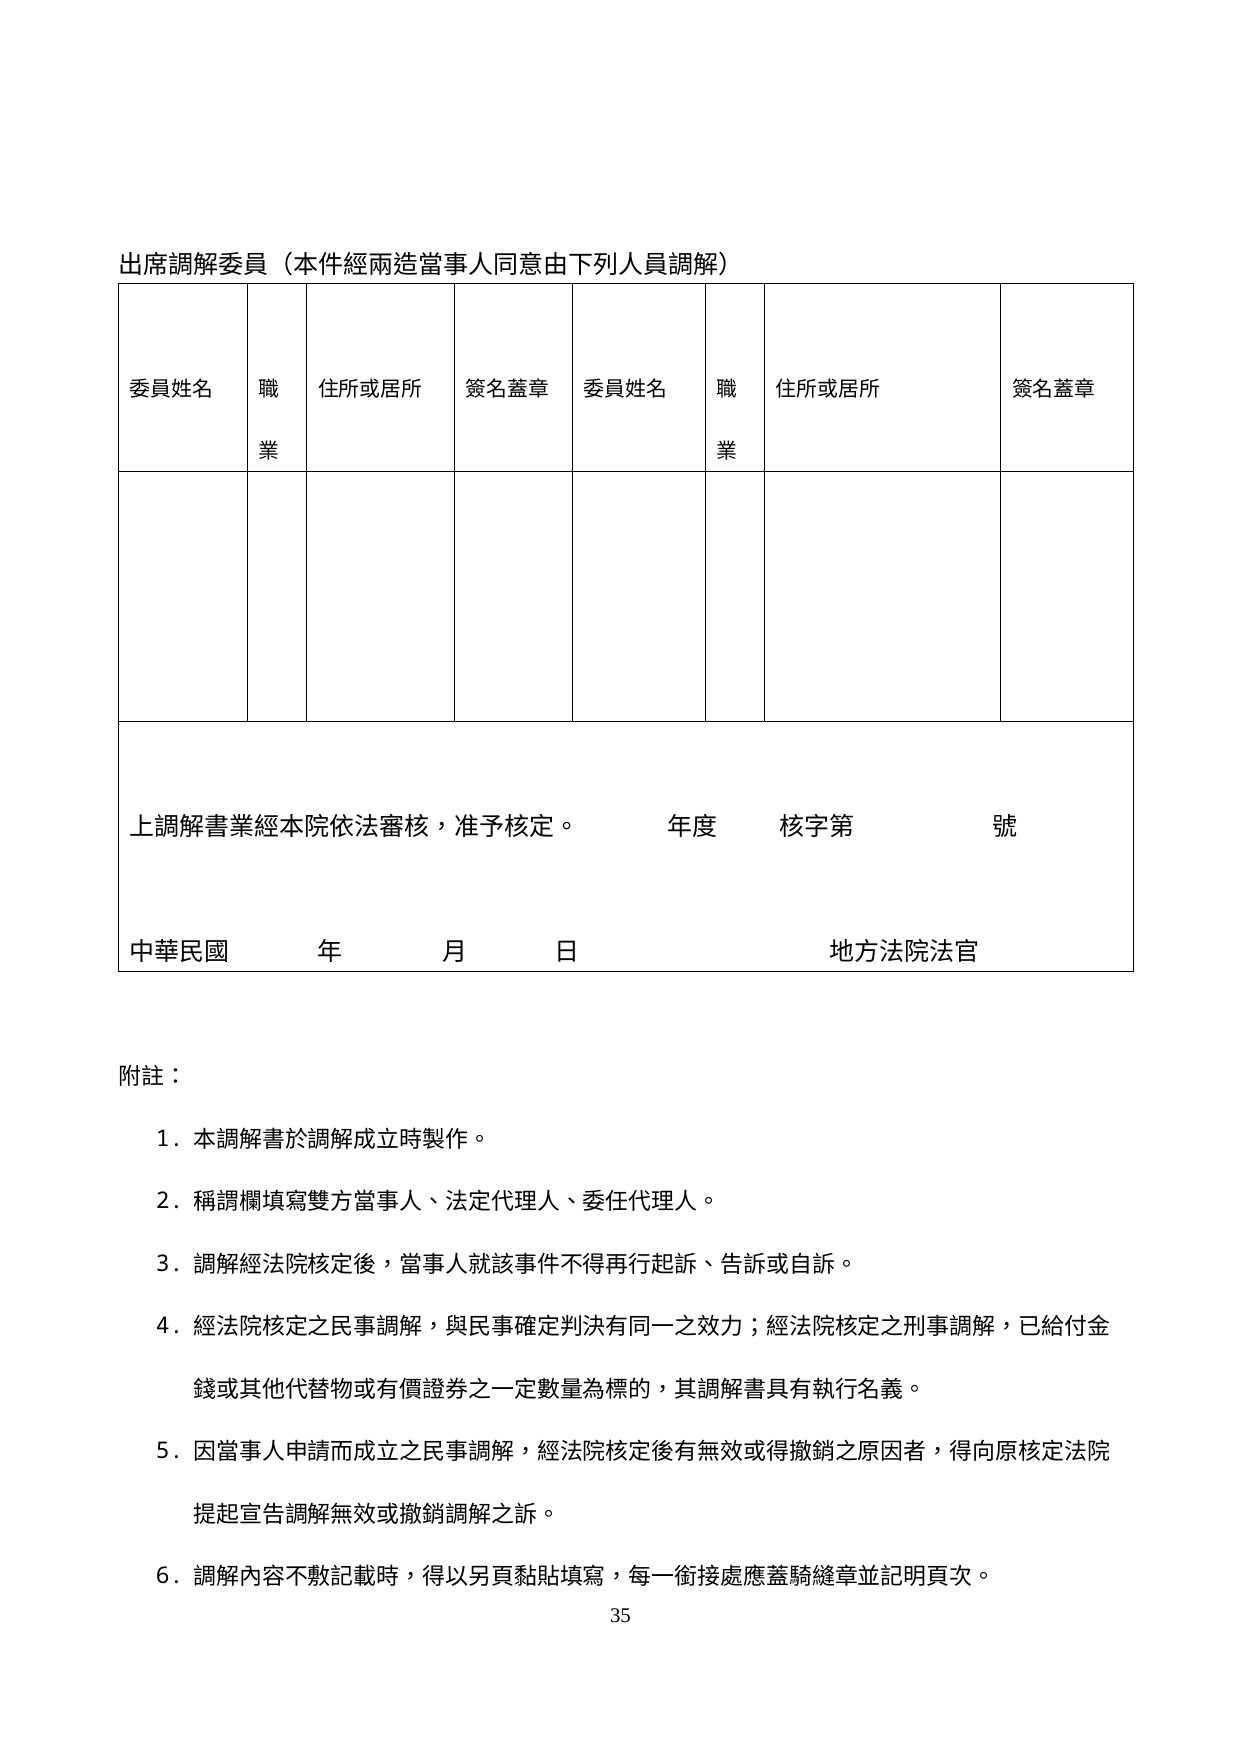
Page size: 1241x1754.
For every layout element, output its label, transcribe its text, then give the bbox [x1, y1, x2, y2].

list 本調解書於調解成立時製作。 [156, 1096, 1122, 1158]
table_cell [307, 472, 454, 721]
list 經法院核定之民事調解，與民事確定判決有同一之效力；經法院核定之刑事調解，已給付金錢或其他代替物或有價證券之一定數量為標的，其調解書具有執行名義。 [156, 1283, 1122, 1408]
table_header 職業 [706, 284, 764, 471]
table_cell [119, 472, 247, 721]
table_header 住所或居所 [307, 284, 454, 471]
table_header 住所或居所 [765, 284, 1000, 471]
table_cell 上調解書業經本院依法審核，准予核定。 年度 核字第 號 中華民國 年 月 日 地方法院法官 [119, 722, 1133, 971]
list 因當事人申請而成立之民事調解，經法院核定後有無效或得撤銷之原因者，得向原核定法院提起宣告調解無效或撤銷調解之訴。 [156, 1408, 1122, 1533]
table_cell [573, 472, 705, 721]
list 稱謂欄填寫雙方當事人、法定代理人、委任代理人。 [156, 1158, 1122, 1221]
table_cell [706, 472, 764, 721]
text 附註： [118, 1033, 1122, 1096]
list 調解內容不敷記載時，得以另頁黏貼填寫，每一銜接處應蓋騎縫章並記明頁次。 [156, 1533, 1122, 1596]
table_cell [455, 472, 572, 721]
list 調解經法院核定後，當事人就該事件不得再行起訴、告訴或自訴。 [156, 1221, 1122, 1283]
table_cell [248, 472, 306, 721]
table_cell [1001, 472, 1133, 721]
table_header 委員姓名 [573, 284, 705, 471]
table_cell [765, 472, 1000, 721]
table_header 簽名蓋章 [1001, 284, 1133, 471]
text 出席調解委員（本件經兩造當事人同意由下列人員調解） [118, 221, 1122, 283]
table_header 簽名蓋章 [455, 284, 572, 471]
table_header 委員姓名 [119, 284, 247, 471]
table_header 職業 [248, 284, 306, 471]
